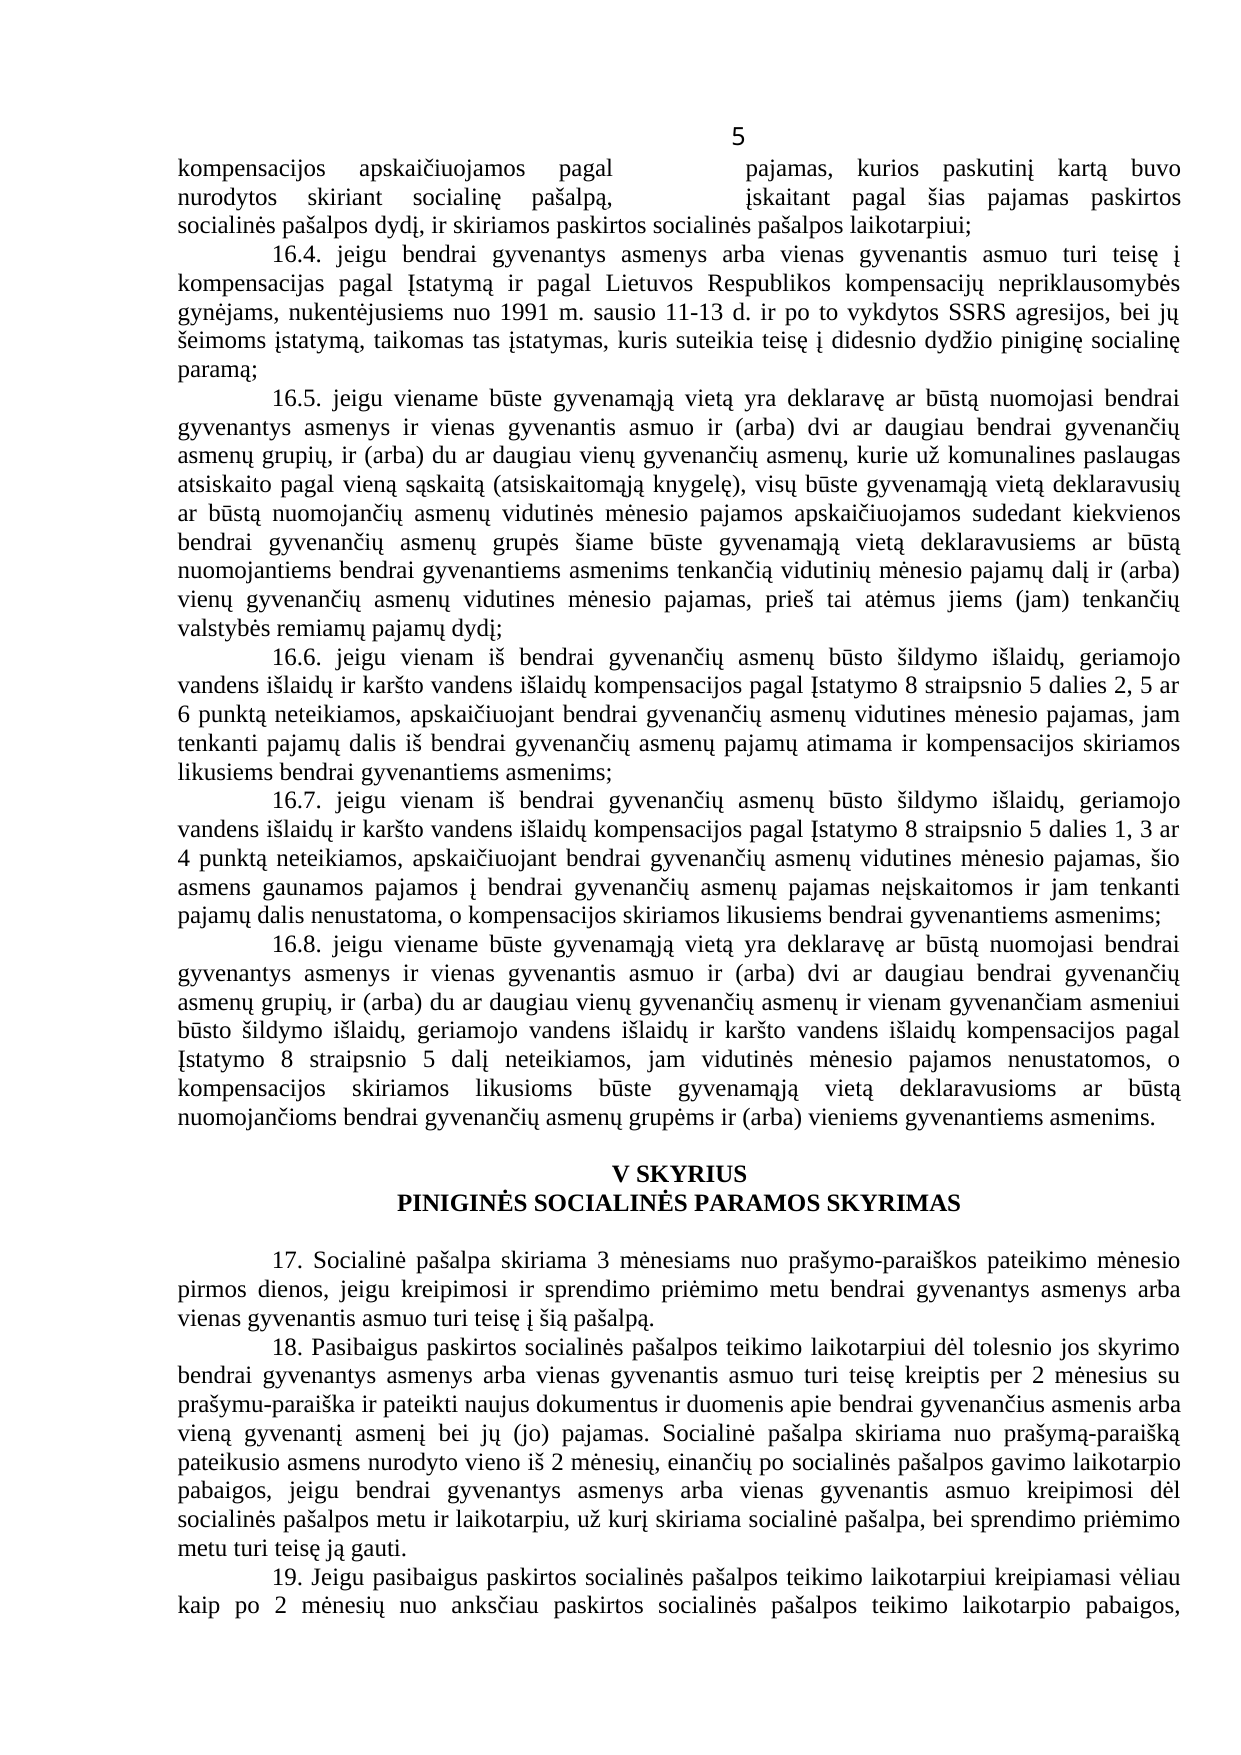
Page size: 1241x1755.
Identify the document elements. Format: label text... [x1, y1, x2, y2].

text kompensacijos apskaičiuojamos pagal pajamas, kurios paskutinį kartą buvo nurodytos skiriant socialinę pašalpą, įskaitant pagal šias pajamas paskirtos socialinės pašalpos dydį, ir skiriamos paskirtos socialinės pašalpos laikotarpiui; [177, 153, 1181, 239]
text V SKYRIUS [177, 1159, 1181, 1188]
text PINIGINĖS SOCIALINĖS PARAMOS SKYRIMAS [177, 1188, 1181, 1217]
text 19. Jeigu pasibaigus paskirtos socialinės pašalpos teikimo laikotarpiui kreipiamasi vėliau kaip po 2 mėnesių nuo anksčiau paskirtos socialinės pašalpos teikimo laikotarpio pabaigos, [177, 1562, 1181, 1619]
text 16.4. jeigu bendrai gyvenantys asmenys arba vienas gyvenantis asmuo turi teisę į kompensacijas pagal Įstatymą ir pagal Lietuvos Respublikos kompensacijų nepriklausomybės gynėjams, nukentėjusiems nuo 1991 m. sausio 11-13 d. ir po to vykdytos SSRS agresijos, bei jų šeimoms įstatymą, taikomas tas įstatymas, kuris suteikia teisę į didesnio dydžio piniginę socialinę paramą; [177, 239, 1181, 383]
text 16.6. jeigu vienam iš bendrai gyvenančių asmenų būsto šildymo išlaidų, geriamojo vandens išlaidų ir karšto vandens išlaidų kompensacijos pagal Įstatymo 8 straipsnio 5 dalies 2, 5 ar 6 punktą neteikiamos, apskaičiuojant bendrai gyvenančių asmenų vidutines mėnesio pajamas, jam tenkanti pajamų dalis iš bendrai gyvenančių asmenų pajamų atimama ir kompensacijos skiriamos likusiems bendrai gyvenantiems asmenims; [177, 642, 1181, 786]
text 17. Socialinė pašalpa skiriama 3 mėnesiams nuo prašymo-paraiškos pateikimo mėnesio pirmos dienos, jeigu kreipimosi ir sprendimo priėmimo metu bendrai gyvenantys asmenys arba vienas gyvenantis asmuo turi teisę į šią pašalpą. [177, 1246, 1181, 1332]
text 16.5. jeigu viename būste gyvenamąją vietą yra deklaravę ar būstą nuomojasi bendrai gyvenantys asmenys ir vienas gyvenantis asmuo ir (arba) dvi ar daugiau bendrai gyvenančių asmenų grupių, ir (arba) du ar daugiau vienų gyvenančių asmenų, kurie už komunalines paslaugas atsiskaito pagal vieną sąskaitą (atsiskaitomąją knygelę), visų būste gyvenamąją vietą deklaravusių ar būstą nuomojančių asmenų vidutinės mėnesio pajamos apskaičiuojamos sudedant kiekvienos bendrai gyvenančių asmenų grupės šiame būste gyvenamąją vietą deklaravusiems ar būstą nuomojantiems bendrai gyvenantiems asmenims tenkančią vidutinių mėnesio pajamų dalį ir (arba) vienų gyvenančių asmenų vidutines mėnesio pajamas, prieš tai atėmus jiems (jam) tenkančių valstybės remiamų pajamų dydį; [177, 383, 1181, 642]
text 18. Pasibaigus paskirtos socialinės pašalpos teikimo laikotarpiui dėl tolesnio jos skyrimo bendrai gyvenantys asmenys arba vienas gyvenantis asmuo turi teisę kreiptis per 2 mėnesius su prašymu-paraiška ir pateikti naujus dokumentus ir duomenis apie bendrai gyvenančius asmenis arba vieną gyvenantį asmenį bei jų (jo) pajamas. Socialinė pašalpa skiriama nuo prašymą-paraišką pateikusio asmens nurodyto vieno iš 2 mėnesių, einančių po socialinės pašalpos gavimo laikotarpio pabaigos, jeigu bendrai gyvenantys asmenys arba vienas gyvenantis asmuo kreipimosi dėl socialinės pašalpos metu ir laikotarpiu, už kurį skiriama socialinė pašalpa, bei sprendimo priėmimo metu turi teisę ją gauti. [177, 1332, 1181, 1562]
text 16.8. jeigu viename būste gyvenamąją vietą yra deklaravę ar būstą nuomojasi bendrai gyvenantys asmenys ir vienas gyvenantis asmuo ir (arba) dvi ar daugiau bendrai gyvenančių asmenų grupių, ir (arba) du ar daugiau vienų gyvenančių asmenų ir vienam gyvenančiam asmeniui būsto šildymo išlaidų, geriamojo vandens išlaidų ir karšto vandens išlaidų kompensacijos pagal Įstatymo 8 straipsnio 5 dalį neteikiamos, jam vidutinės mėnesio pajamos nenustatomos, o kompensacijos skiriamos likusioms būste gyvenamąją vietą deklaravusioms ar būstą nuomojančioms bendrai gyvenančių asmenų grupėms ir (arba) vieniems gyvenantiems asmenims. [177, 929, 1181, 1131]
text 16.7. jeigu vienam iš bendrai gyvenančių asmenų būsto šildymo išlaidų, geriamojo vandens išlaidų ir karšto vandens išlaidų kompensacijos pagal Įstatymo 8 straipsnio 5 dalies 1, 3 ar 4 punktą neteikiamos, apskaičiuojant bendrai gyvenančių asmenų vidutines mėnesio pajamas, šio asmens gaunamos pajamos į bendrai gyvenančių asmenų pajamas neįskaitomos ir jam tenkanti pajamų dalis nenustatoma, o kompensacijos skiriamos likusiems bendrai gyvenantiems asmenims; [177, 786, 1181, 929]
